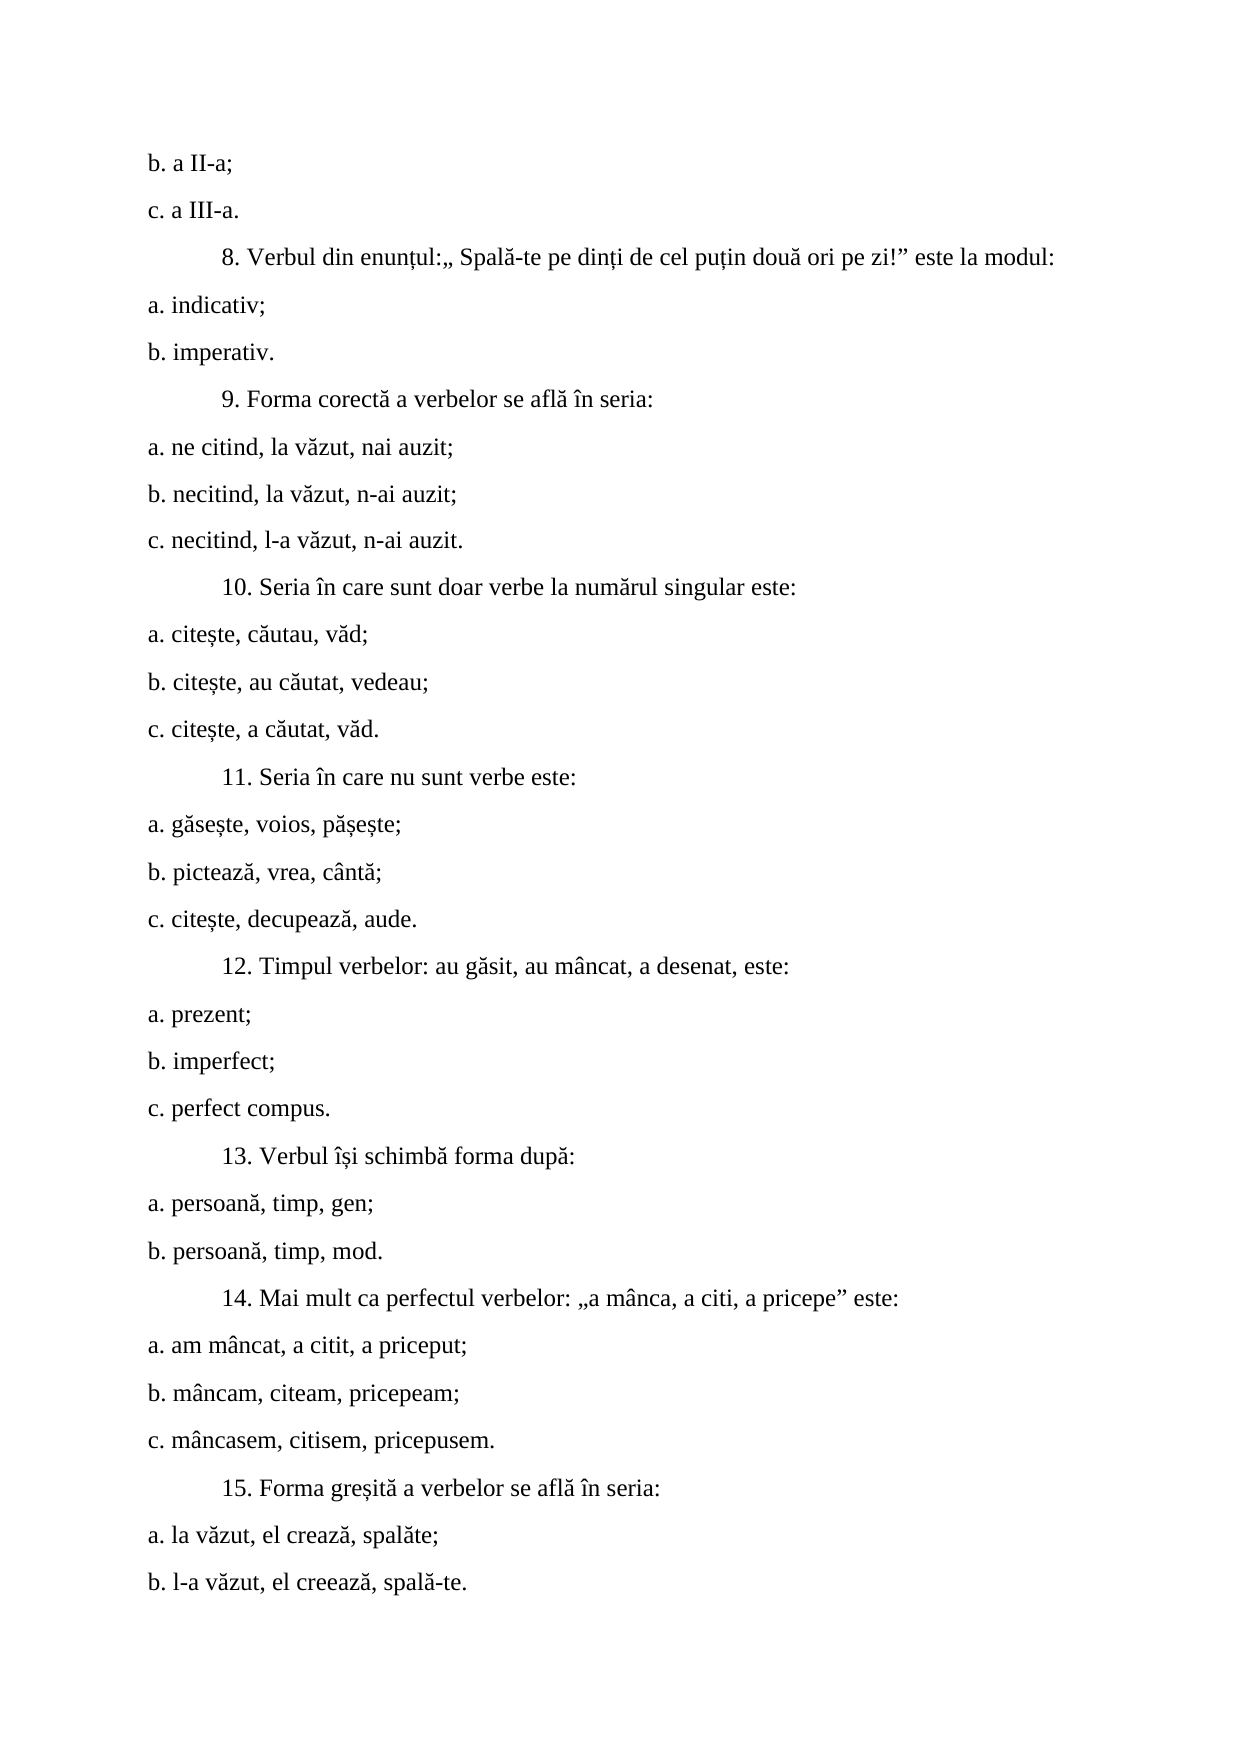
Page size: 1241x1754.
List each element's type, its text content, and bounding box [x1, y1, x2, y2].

text b. imperfect; [148, 1046, 1093, 1075]
text b. imperativ. [148, 337, 1093, 366]
text a. am mâncat, a citit, a priceput; [148, 1331, 1093, 1359]
text 15. Forma greșită a verbelor se află în seria: [148, 1473, 1093, 1501]
text 13. Verbul își schimbă forma după: [148, 1141, 1093, 1170]
text b. a II-a; [148, 148, 1093, 176]
text a. ne citind, la văzut, nai auzit; [148, 432, 1093, 461]
text a. citește, căutau, văd; [148, 619, 1093, 648]
text c. citește, decupează, aude. [148, 904, 1093, 933]
text b. citește, au căutat, vedeau; [148, 667, 1093, 696]
text b. l-a văzut, el creează, spală-te. [148, 1567, 1093, 1596]
text c. perfect compus. [148, 1093, 1093, 1122]
text 12. Timpul verbelor: au găsit, au mâncat, a desenat, este: [148, 951, 1093, 980]
text b. pictează, vrea, cântă; [148, 857, 1093, 885]
text a. persoană, timp, gen; [148, 1188, 1093, 1217]
text 14. Mai mult ca perfectul verbelor: „a mânca, a citi, a pricepe” este: [148, 1283, 1093, 1312]
text 11. Seria în care nu sunt verbe este: [148, 762, 1093, 791]
text c. citește, a căutat, văd. [148, 714, 1093, 743]
text 10. Seria în care sunt doar verbe la numărul singular este: [148, 572, 1093, 601]
text a. găsește, voios, pășește; [148, 809, 1093, 838]
text b. persoană, timp, mod. [148, 1236, 1093, 1264]
text c. necitind, l-a văzut, n-ai auzit. [148, 525, 1093, 553]
text a. prezent; [148, 999, 1093, 1027]
text c. mâncasem, citisem, pricepusem. [148, 1425, 1093, 1454]
text b. mâncam, citeam, pricepeam; [148, 1378, 1093, 1407]
text c. a III-a. [148, 195, 1093, 224]
text 9. Forma corectă a verbelor se află în seria: [148, 384, 1093, 413]
text 8. Verbul din enunțul:„ Spală-te pe dinți de cel puțin două ori pe zi!” este la modul: [148, 242, 1093, 271]
text a. indicativ; [148, 290, 1093, 318]
text b. necitind, la văzut, n-ai auzit; [148, 479, 1093, 508]
text a. la văzut, el crează, spalăte; [148, 1520, 1093, 1549]
